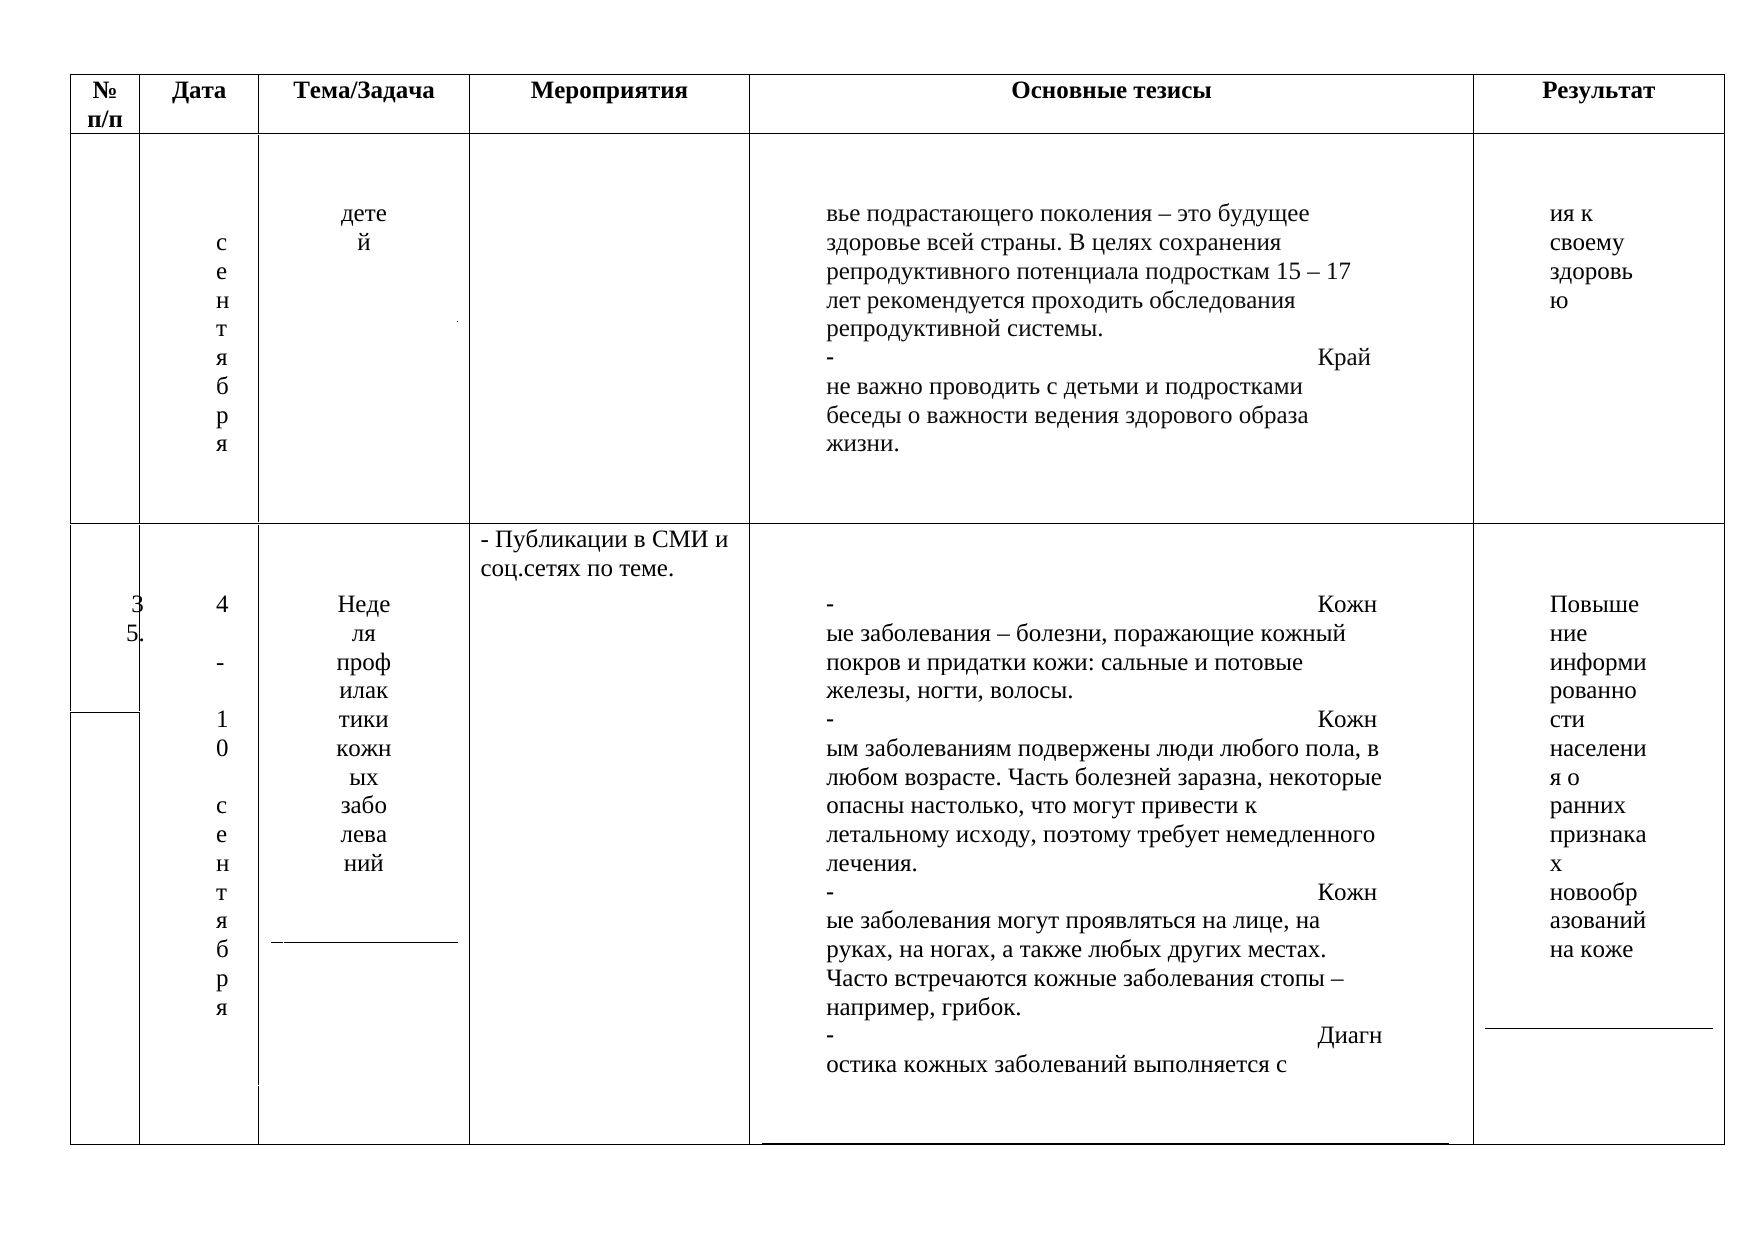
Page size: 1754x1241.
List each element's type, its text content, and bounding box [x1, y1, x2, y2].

table_cell ия к своему здоровью [1474, 134, 1724, 523]
table_cell Неделя профилактики кожных заболеваний [259, 524, 469, 1143]
table_cell [259, 135, 283, 522]
table_cell 28 августа - 3 сентября [152, 135, 258, 522]
table_cell 4 - 10 сентября [152, 525, 214, 711]
table_cell [470, 134, 749, 523]
table_header Дата [140, 75, 258, 132]
table_cell Ведение здорового образа жизни – важнейшее условие сохранения здоровья любого человека. К здоровью нужно относится бережно и сохранять его с детства. ЗОЖ для детей – один из главных факторов физического и нравственного развития. Здоровье важно поддерживать и укреплять. В этих целях детям и подросткам рекомендуется проходить профилактические осмотры и диспансеризацию для выявления заболеваний на ранних стадиях и своевременного начала лечения. Здоровье подрастающего поколения – это будущее здоровье всей страны. В целях сохранения репродуктивного потенциала подросткам 15 – 17 лет рекомендуется проходить обследования репродуктивной системы. Крайне важно проводить с детьми и подростками беседы о важности ведения здорового образа жизни. [762, 135, 1448, 522]
table_cell 4 - 10 сентября [140, 525, 151, 711]
table_cell Кожные заболевания – болезни, поражающие кожный покров и придатки кожи: сальные и потовые железы, ногти, волосы. Кожным заболеваниям подвержены люди любого пола, в любом возрасте. Часть болезней заразна, некоторые опасны настолько, что могут привести к летальному исходу, поэтому требует немедленного лечения. Кожные заболевания могут проявляться на лице, на руках, на ногах, а также любых других местах. Часто встречаются кожные заболевания стопы – например, грибок. Диагностика кожных заболеваний выполняется с помощью различных лабораторных и инструментальных тестов, в некоторых случаях достаточно осмотра. Многие болезни самостоятельны, часть является симптомами внутренних заболеваний организма, например, аллергические кожные заболевания указывают на сниженный иммунный статус. Методы диагностики опухолей кожи включают анализ истории заболевания пациента и семейного анамнеза, полное физикальное обследование, методы визуализации, биохимические и иммунологические исследования, гистологическое исследование биоптата и ткани и лабораторные исследования. Информирование пациентов и про-активный полный осмотр кожного покрова врачом имеют первостепенное значение для выявления злокачественных новообразований кожи на ранних стадиях. [762, 525, 1448, 1142]
table_cell [71, 134, 139, 523]
table_header Основные тезисы [750, 75, 1473, 132]
table_cell [71, 713, 139, 1143]
table_header Мероприятия [470, 75, 749, 132]
table_cell Повышение информированности населения о ранних признаках новообразований на коже [1474, 524, 1724, 1143]
table_cell - Публикации в СМИ и соц.сетях по теме. [470, 524, 749, 1143]
table_header Результат [1474, 75, 1724, 132]
table_cell 4 - 10 сентября [140, 712, 258, 1143]
table_cell [71, 525, 139, 711]
table_cell 4 - 10 сентября [152, 525, 258, 1085]
table_header № п/п [71, 75, 139, 132]
table_cell 28 августа - 3 сентября [140, 134, 151, 523]
table_header Тема/Задача [259, 75, 469, 132]
table_cell детей [284, 134, 469, 523]
